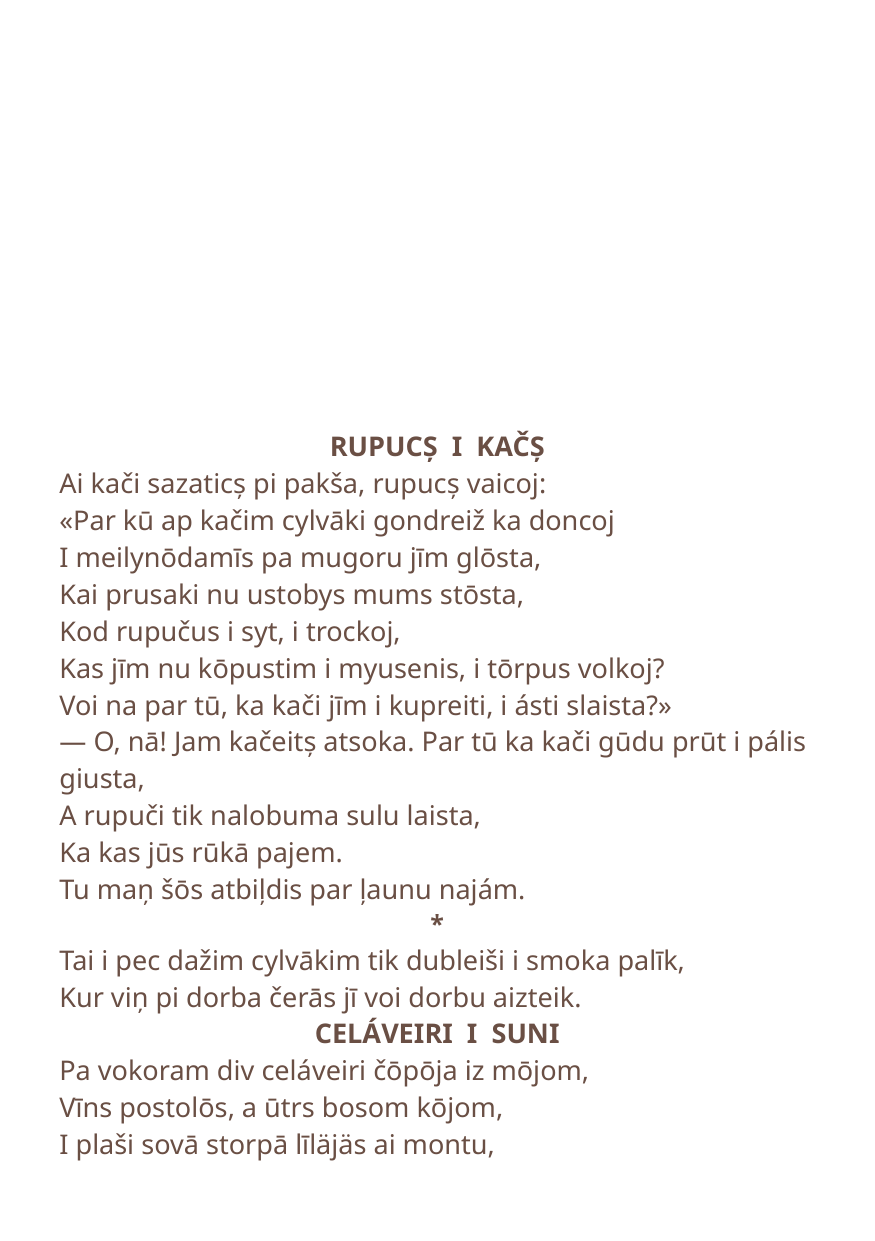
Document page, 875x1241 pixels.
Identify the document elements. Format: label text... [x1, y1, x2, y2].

text Kai prusaki nu ustobys mums stōsta, [59, 575, 815, 612]
text RUPUCȘ I KAČȘ [59, 428, 815, 465]
text Kod rupučus i syt, i trockoj, [59, 612, 815, 649]
text CELÁVEIRI I SUNI [59, 1015, 815, 1052]
text Tai i pec dažim cylvākim tik dubleiši i smoka palīk, [59, 941, 815, 978]
text — O, nā! Jam kačeitș atsoka. Par tū ka kači gūdu prūt i pális giusta, [59, 723, 815, 797]
text Pa vokoram div celáveiri čōpōja iz mōjom, [59, 1052, 815, 1089]
text Ai kači sazaticș pi pakša, rupucș vaicoj: [59, 465, 815, 502]
text Kur viņ pi dorba čerās jī voi dorbu aizteik. [59, 978, 815, 1015]
text * [59, 907, 815, 941]
text Tu maņ šōs atbiļdis par ļaunu najám. [59, 870, 815, 907]
text I plaši sovā storpā līläjäs ai montu, [59, 1126, 815, 1162]
text Vīns postolōs, a ūtrs bosom kōjom, [59, 1089, 815, 1126]
text A rupuči tik nalobuma sulu laista, [59, 797, 815, 833]
text Voi na par tū, ka kači jīm i kupreiti, i ásti slaista?» [59, 686, 815, 723]
text Ka kas jūs rūkā pajem. [59, 833, 815, 870]
text «Par kū ap kačim cylvāki gondreiž ka doncoj [59, 502, 815, 538]
text Kas jīm nu kōpustim i myusenis, i tōrpus volkoj? [59, 649, 815, 686]
text I meilynōdamīs pa mugoru jīm glōsta, [59, 538, 815, 575]
